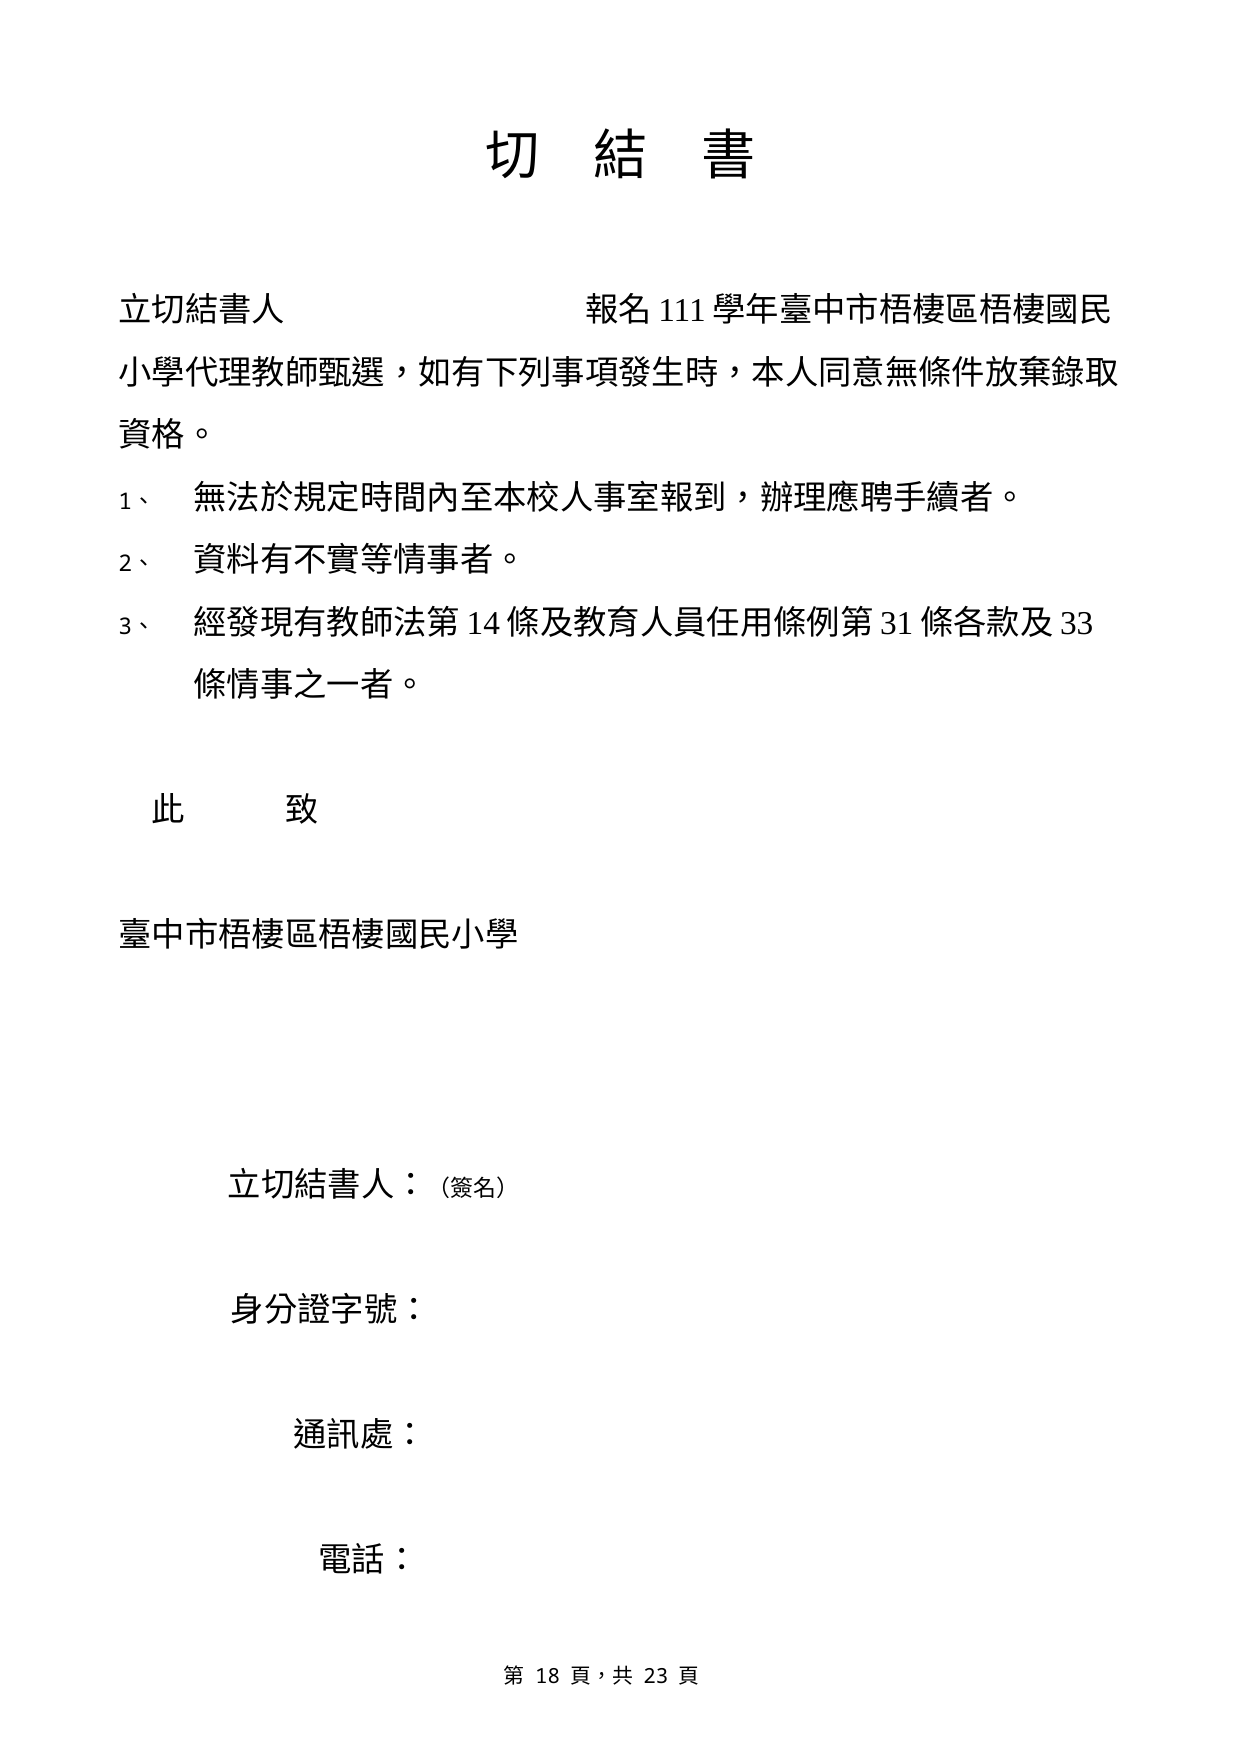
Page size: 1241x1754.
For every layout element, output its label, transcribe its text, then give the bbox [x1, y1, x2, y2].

list 無法於規定時間內至本校人事室報到，辦理應聘手續者。 [118, 453, 1122, 516]
text 此 致 [118, 766, 1122, 828]
text 通訊處： [118, 1391, 1122, 1453]
text 立切結書人：（簽名） [118, 1141, 1122, 1203]
text 立切結書人 報名111學年臺中市梧棲區梧棲國民小學代理教師甄選，如有下列事項發生時，本人同意無條件放棄錄取資格。 [118, 266, 1122, 453]
text 身分證字號： [118, 1266, 1122, 1328]
list 資料有不實等情事者。 [118, 516, 1122, 578]
text 臺中市梧棲區梧棲國民小學 [118, 891, 1122, 953]
text 電話： [118, 1516, 1122, 1578]
list 經發現有教師法第14條及教育人員任用條例第31條各款及33條情事之一者。 [118, 578, 1122, 703]
text 切 結 書 [118, 78, 1122, 203]
